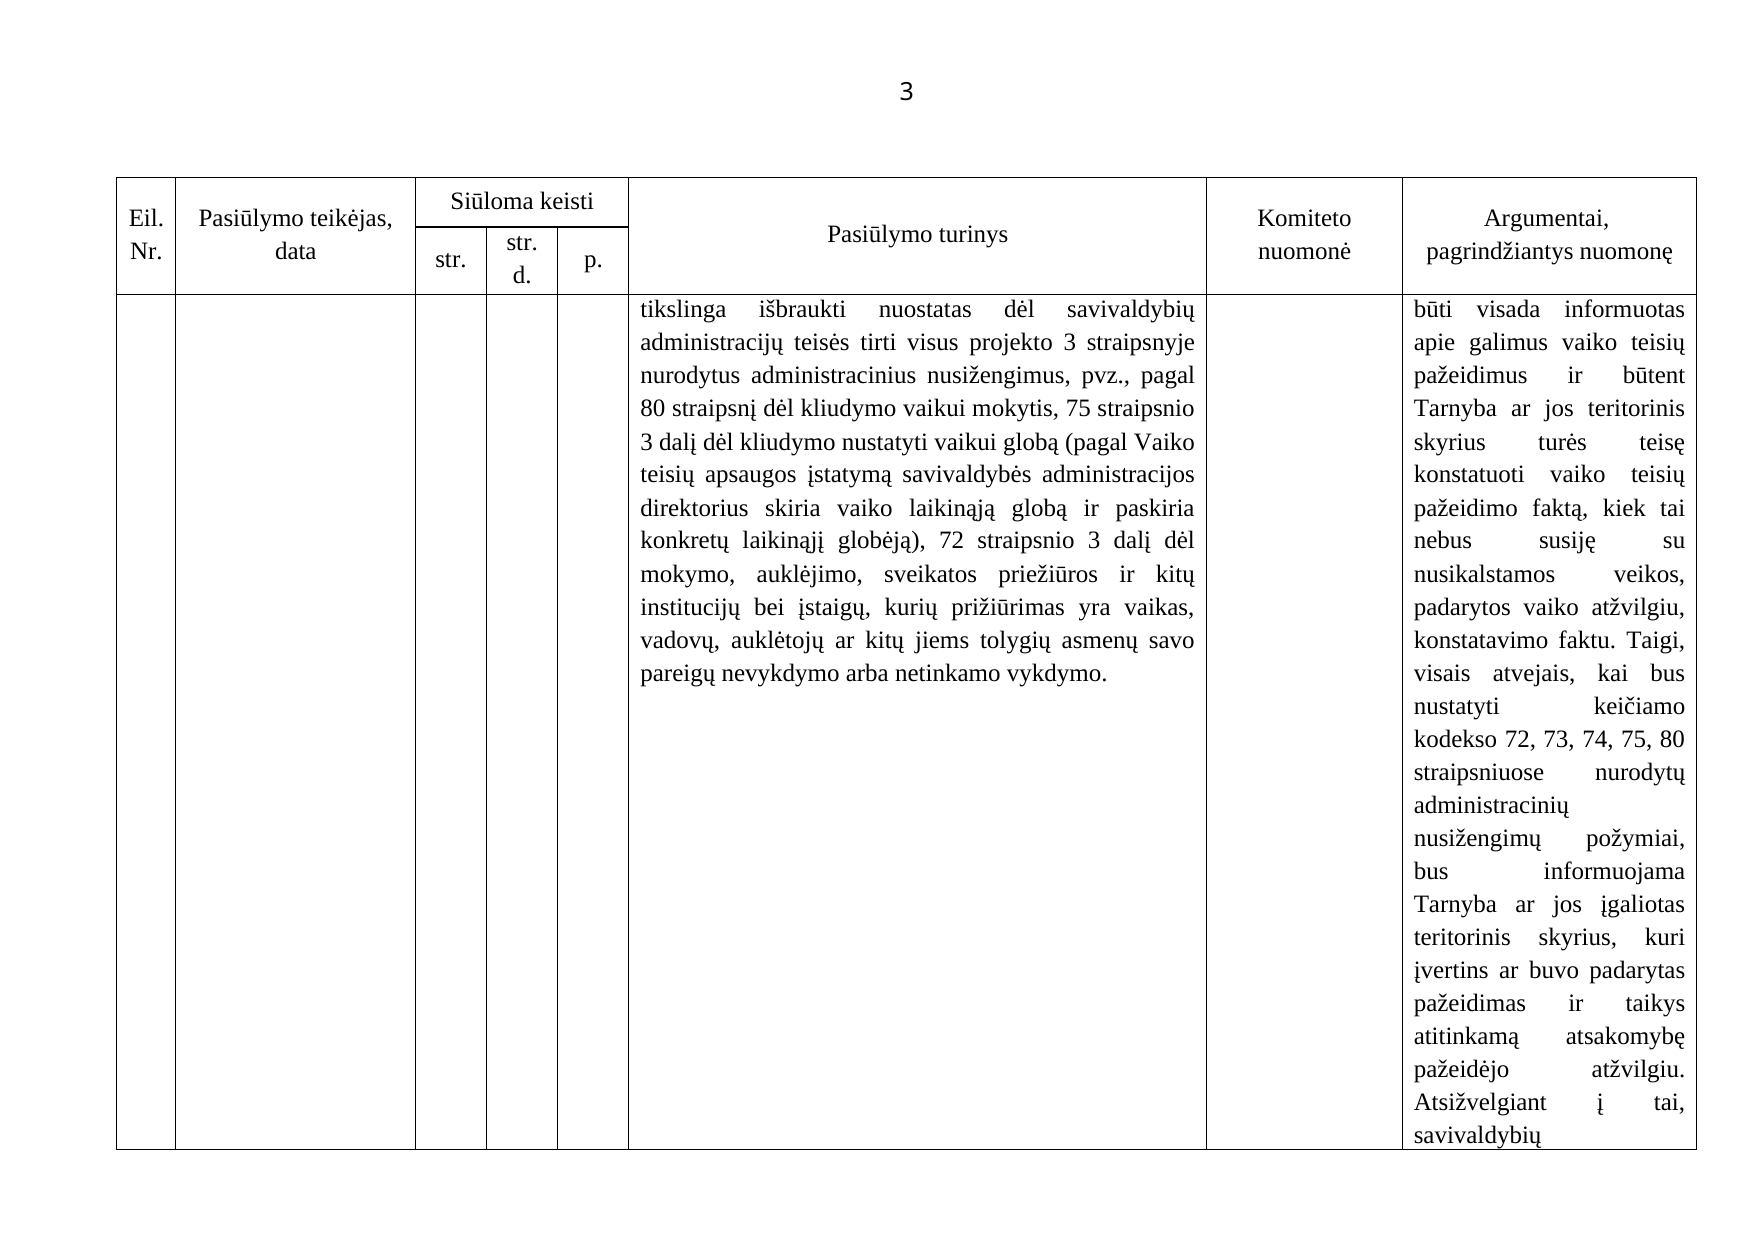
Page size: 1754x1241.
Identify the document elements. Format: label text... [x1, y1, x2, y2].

table_header Eil. Nr. [117, 178, 175, 293]
table_cell str. d. [487, 228, 557, 293]
table_cell [1207, 295, 1402, 1149]
table_cell p. [558, 228, 628, 293]
table_cell [558, 295, 628, 1149]
table_cell [487, 295, 557, 1149]
table_header Pasiūlymo teikėjas, data [176, 178, 415, 293]
table_header Siūloma keisti [416, 178, 628, 226]
table_header Pasiūlymo turinys [629, 178, 1206, 293]
table_cell str. [416, 228, 486, 293]
table_cell [416, 295, 486, 1149]
table_header Argumentai, pagrindžiantys nuomonę [1403, 178, 1696, 293]
table_cell tikslinga išbraukti nuostatas dėl savivaldybių administracijų teisės tirti visus projekto 3 straipsnyje nurodytus administracinius nusižengimus, pvz., pagal 80 straipsnį dėl kliudymo vaikui mokytis, 75 straipsnio 3 dalį dėl kliudymo nustatyti vaikui globą (pagal Vaiko teisių apsaugos įstatymą savivaldybės administracijos direktorius skiria vaiko laikinąją globą ir paskiria konkretų laikinąjį globėją), 72 straipsnio 3 dalį dėl mokymo, auklėjimo, sveikatos priežiūros ir kitų institucijų bei įstaigų, kurių prižiūrimas yra vaikas, vadovų, auklėtojų ar kitų jiems tolygių asmenų savo pareigų nevykdymo arba netinkamo vykdymo. [629, 295, 1206, 1149]
table_header Komiteto nuomonė [1207, 178, 1402, 293]
table_cell būti visada informuotas apie galimus vaiko teisių pažeidimus ir būtent Tarnyba ar jos teritorinis skyrius turės teisę konstatuoti vaiko teisių pažeidimo faktą, kiek tai nebus susiję su nusikalstamos veikos, padarytos vaiko atžvilgiu, konstatavimo faktu. Taigi, visais atvejais, kai bus nustatyti keičiamo kodekso 72, 73, 74, 75, 80 straipsniuose nurodytų administracinių nusižengimų požymiai, bus informuojama Tarnyba ar jos įgaliotas teritorinis skyrius, kuri įvertins ar buvo padarytas pažeidimas ir taikys atitinkamą atsakomybę pažeidėjo atžvilgiu. Atsižvelgiant į tai, savivaldybių [1403, 295, 1696, 1149]
table_cell [176, 295, 415, 1149]
table_cell [117, 295, 175, 1149]
